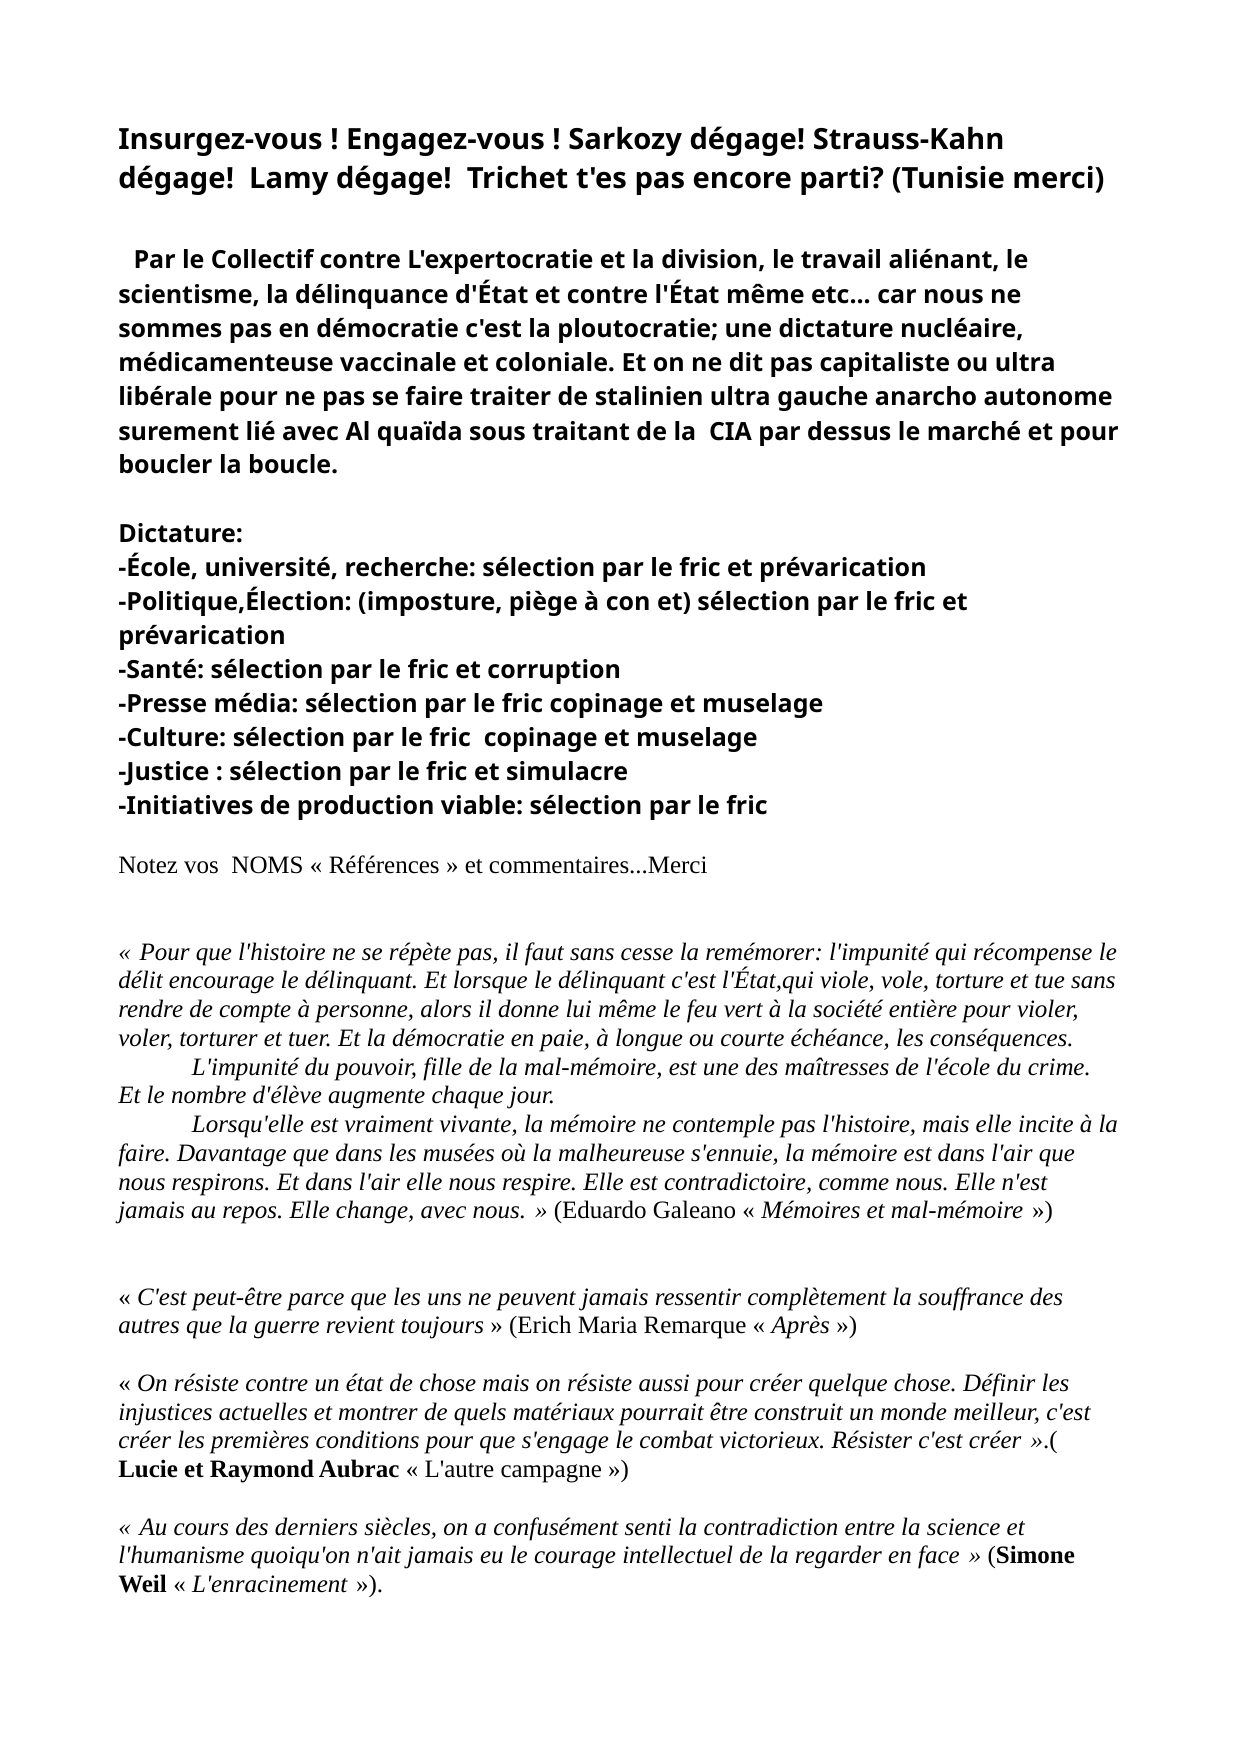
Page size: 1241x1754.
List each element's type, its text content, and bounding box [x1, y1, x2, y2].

text Insurgez-vous ! Engagez-vous ! Sarkozy dégage! Strauss-Kahn dégage! Lamy dégage! Trichet t'es pas encore parti? (Tunisie merci) [118, 118, 1122, 197]
text Dictature: [118, 515, 1122, 549]
text « C'est peut-être parce que les uns ne peuvent jamais ressentir complètement la souffrance des autres que la guerre revient toujours » (Erich Maria Remarque « Après ») [118, 1282, 1122, 1339]
text -Politique,Élection: (imposture, piège à con et) sélection par le fric et prévarication [118, 583, 1122, 652]
text -Initiatives de production viable: sélection par le fric [118, 788, 1122, 822]
text -Justice : sélection par le fric et simulacre [118, 754, 1122, 788]
text Notez vos NOMS « Références » et commentaires...Merci [118, 851, 1122, 879]
text -Culture: sélection par le fric copinage et muselage [118, 720, 1122, 754]
text Par le Collectif contre L'expertocratie et la division, le travail aliénant, le scientisme, la délinquance d'État et contre l'État même etc... car nous ne sommes pas en démocratie c'est la ploutocratie; une dictature nucléaire, médicamenteuse vaccinale et coloniale. Et on ne dit pas capitaliste ou ultra libérale pour ne pas se faire traiter de stalinien ultra gauche anarcho autonome surement lié avec Al quaïda sous traitant de la CIA par dessus le marché et pour boucler la boucle. [118, 237, 1122, 481]
text L'impunité du pouvoir, fille de la mal-mémoire, est une des maîtresses de l'école du crime. Et le nombre d'élève augmente chaque jour. [118, 1052, 1122, 1109]
text « Au cours des derniers siècles, on a confusément senti la contradiction entre la science et l'humanisme quoiqu'on n'ait jamais eu le courage intellectuel de la regarder en face » (Simone Weil « L'enracinement »). [118, 1512, 1122, 1598]
text Lorsqu'elle est vraiment vivante, la mémoire ne contemple pas l'histoire, mais elle incite à la faire. Davantage que dans les musées où la malheureuse s'ennuie, la mémoire est dans l'air que nous respirons. Et dans l'air elle nous respire. Elle est contradictoire, comme nous. Elle n'est jamais au repos. Elle change, avec nous. » (Eduardo Galeano « Mémoires et mal-mémoire ») [118, 1109, 1122, 1224]
text -Santé: sélection par le fric et corruption [118, 652, 1122, 686]
text -Presse média: sélection par le fric copinage et muselage [118, 686, 1122, 720]
text « Pour que l'histoire ne se répète pas, il faut sans cesse la remémorer: l'impunité qui récompense le délit encourage le délinquant. Et lorsque le délinquant c'est l'État,qui viole, vole, torture et tue sans rendre de compte à personne, alors il donne lui même le feu vert à la société entière pour violer, voler, torturer et tuer. Et la démocratie en paie, à longue ou courte échéance, les conséquences. [118, 937, 1122, 1052]
text « On résiste contre un état de chose mais on résiste aussi pour créer quelque chose. Définir les injustices actuelles et montrer de quels matériaux pourrait être construit un monde meilleur, c'est créer les premières conditions pour que s'engage le combat victorieux. Résister c'est créer ».( Lucie et Raymond Aubrac « L'autre campagne ») [118, 1368, 1122, 1483]
text -École, université, recherche: sélection par le fric et prévarication [118, 549, 1122, 583]
